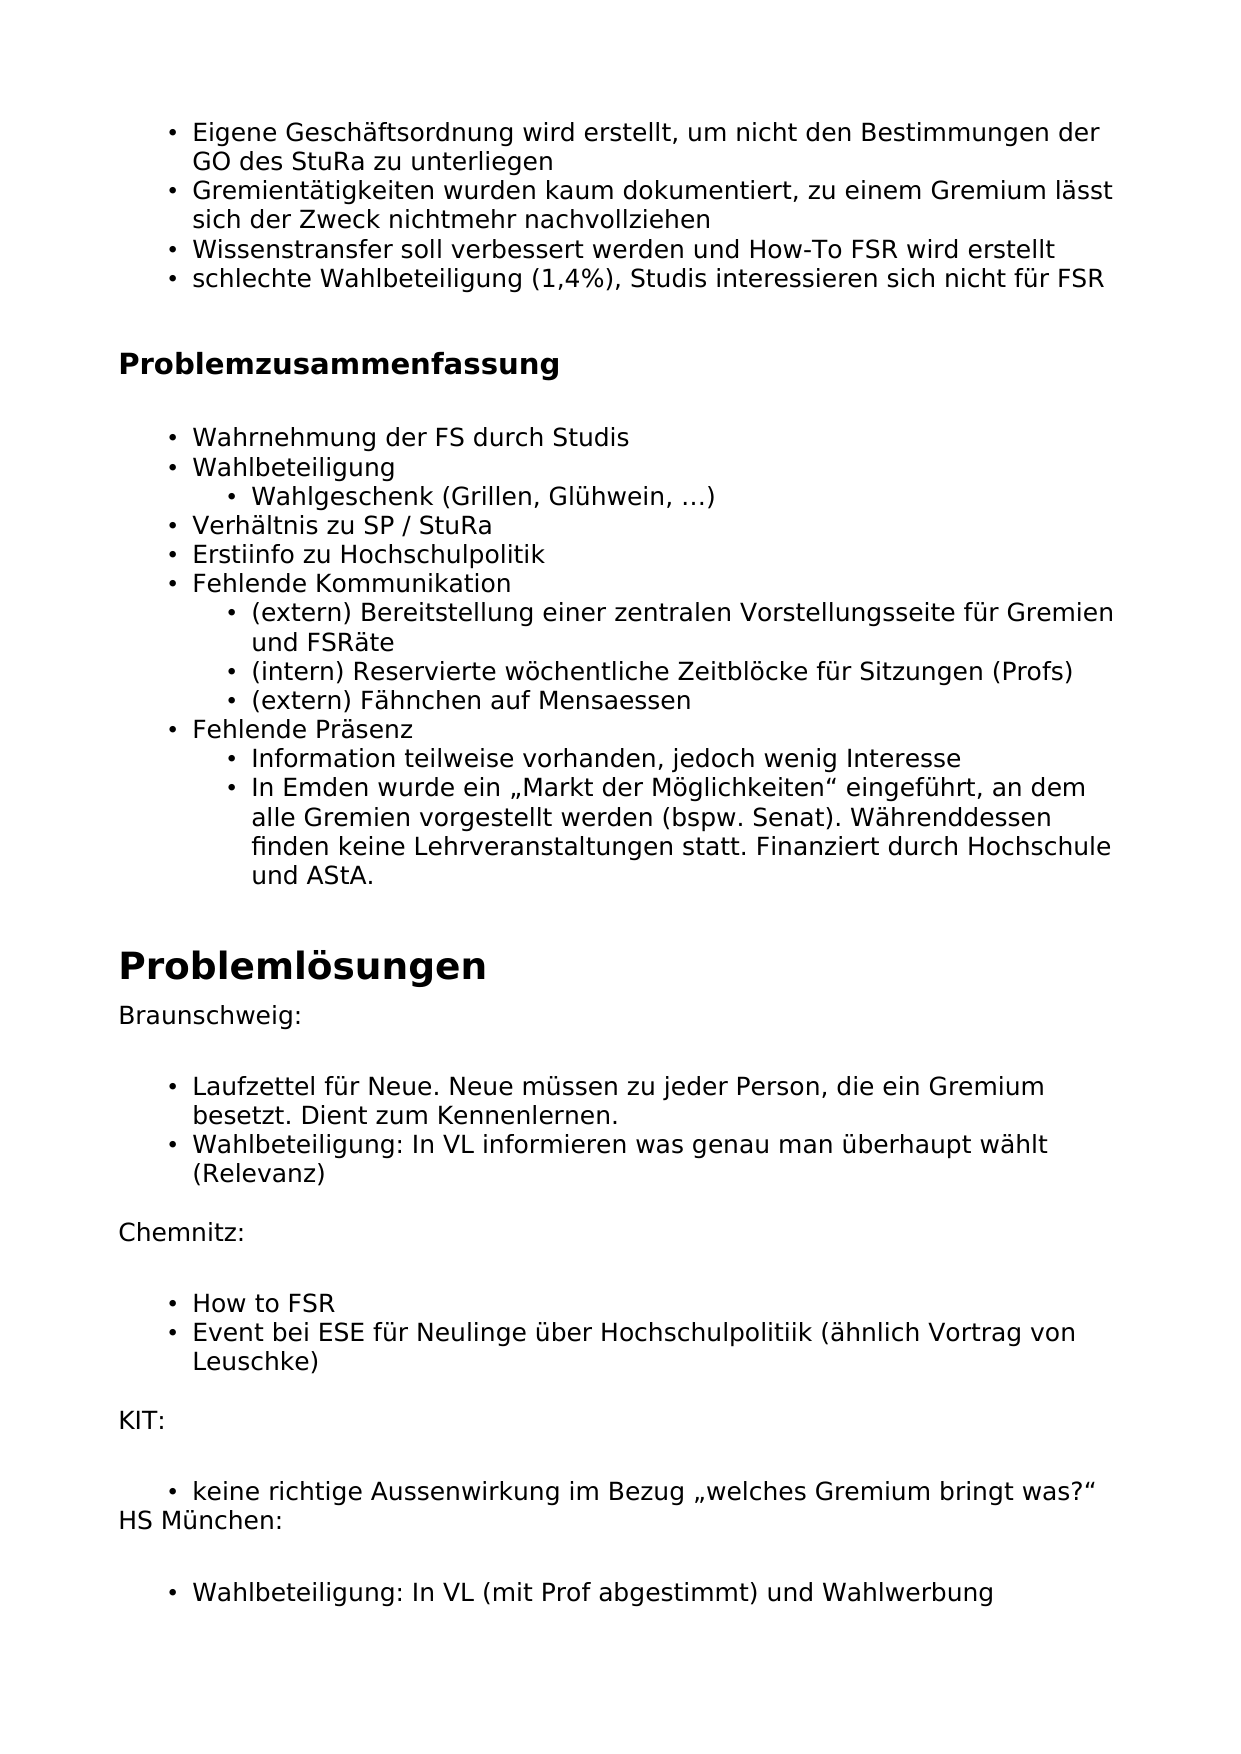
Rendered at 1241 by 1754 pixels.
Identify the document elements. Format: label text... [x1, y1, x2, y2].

list (extern) Fähnchen auf Mensaessen [236, 686, 1122, 715]
list schlechte Wahlbeteiligung (1,4%), Studis interessieren sich nicht für FSR [177, 264, 1122, 293]
list Laufzettel für Neue. Neue müssen zu jeder Person, die ein Gremium besetzt. Dient zum Kennenlernen. [177, 1072, 1122, 1130]
list Verhältnis zu SP / StuRa [177, 511, 1122, 540]
list Wahlbeteiligung [177, 453, 1122, 482]
text HS München: [118, 1507, 1122, 1536]
list In Emden wurde ein „Markt der Möglichkeiten“ eingeführt, an dem alle Gremien vorgestellt werden (bspw. Senat). Währenddessen finden keine Lehrveranstaltungen statt. Finanziert durch Hochschule und AStA. [236, 773, 1122, 890]
list Erstiinfo zu Hochschulpolitik [177, 540, 1122, 569]
list Wissenstransfer soll verbessert werden und How-To FSR wird erstellt [177, 235, 1122, 264]
list Wahlgeschenk (Grillen, Glühwein, …) [236, 482, 1122, 511]
list Fehlende Präsenz [177, 715, 1122, 744]
list Gremientätigkeiten wurden kaum dokumentiert, zu einem Gremium lässt sich der Zweck nichtmehr nachvollziehen [177, 176, 1122, 235]
subtitle Problemzusammenfassung [118, 348, 1122, 382]
list Wahrnehmung der FS durch Studis [177, 423, 1122, 453]
text KIT: [118, 1406, 1122, 1435]
text Braunschweig: [118, 1001, 1122, 1030]
list Wahlbeteiligung: In VL (mit Prof abgestimmt) und Wahlwerbung [177, 1578, 1122, 1607]
list (intern) Reservierte wöchentliche Zeitblöcke für Sitzungen (Profs) [236, 657, 1122, 686]
list How to FSR [177, 1289, 1122, 1318]
list keine richtige Aussenwirkung im Bezug „welches Gremium bringt was?“ [177, 1477, 1122, 1507]
list Information teilweise vorhanden, jedoch wenig Interesse [236, 744, 1122, 773]
list Event bei ESE für Neulinge über Hochschulpolitiik (ähnlich Vortrag von Leuschke) [177, 1318, 1122, 1377]
list Eigene Geschäftsordnung wird erstellt, um nicht den Bestimmungen der GO des StuRa zu unterliegen [177, 118, 1122, 176]
list Wahlbeteiligung: In VL informieren was genau man überhaupt wählt (Relevanz) [177, 1130, 1122, 1189]
text Chemnitz: [118, 1218, 1122, 1247]
list Fehlende Kommunikation [177, 569, 1122, 598]
list (extern) Bereitstellung einer zentralen Vorstellungsseite für Gremien und FSRäte [236, 598, 1122, 657]
subtitle Problemlösungen [118, 945, 1122, 988]
